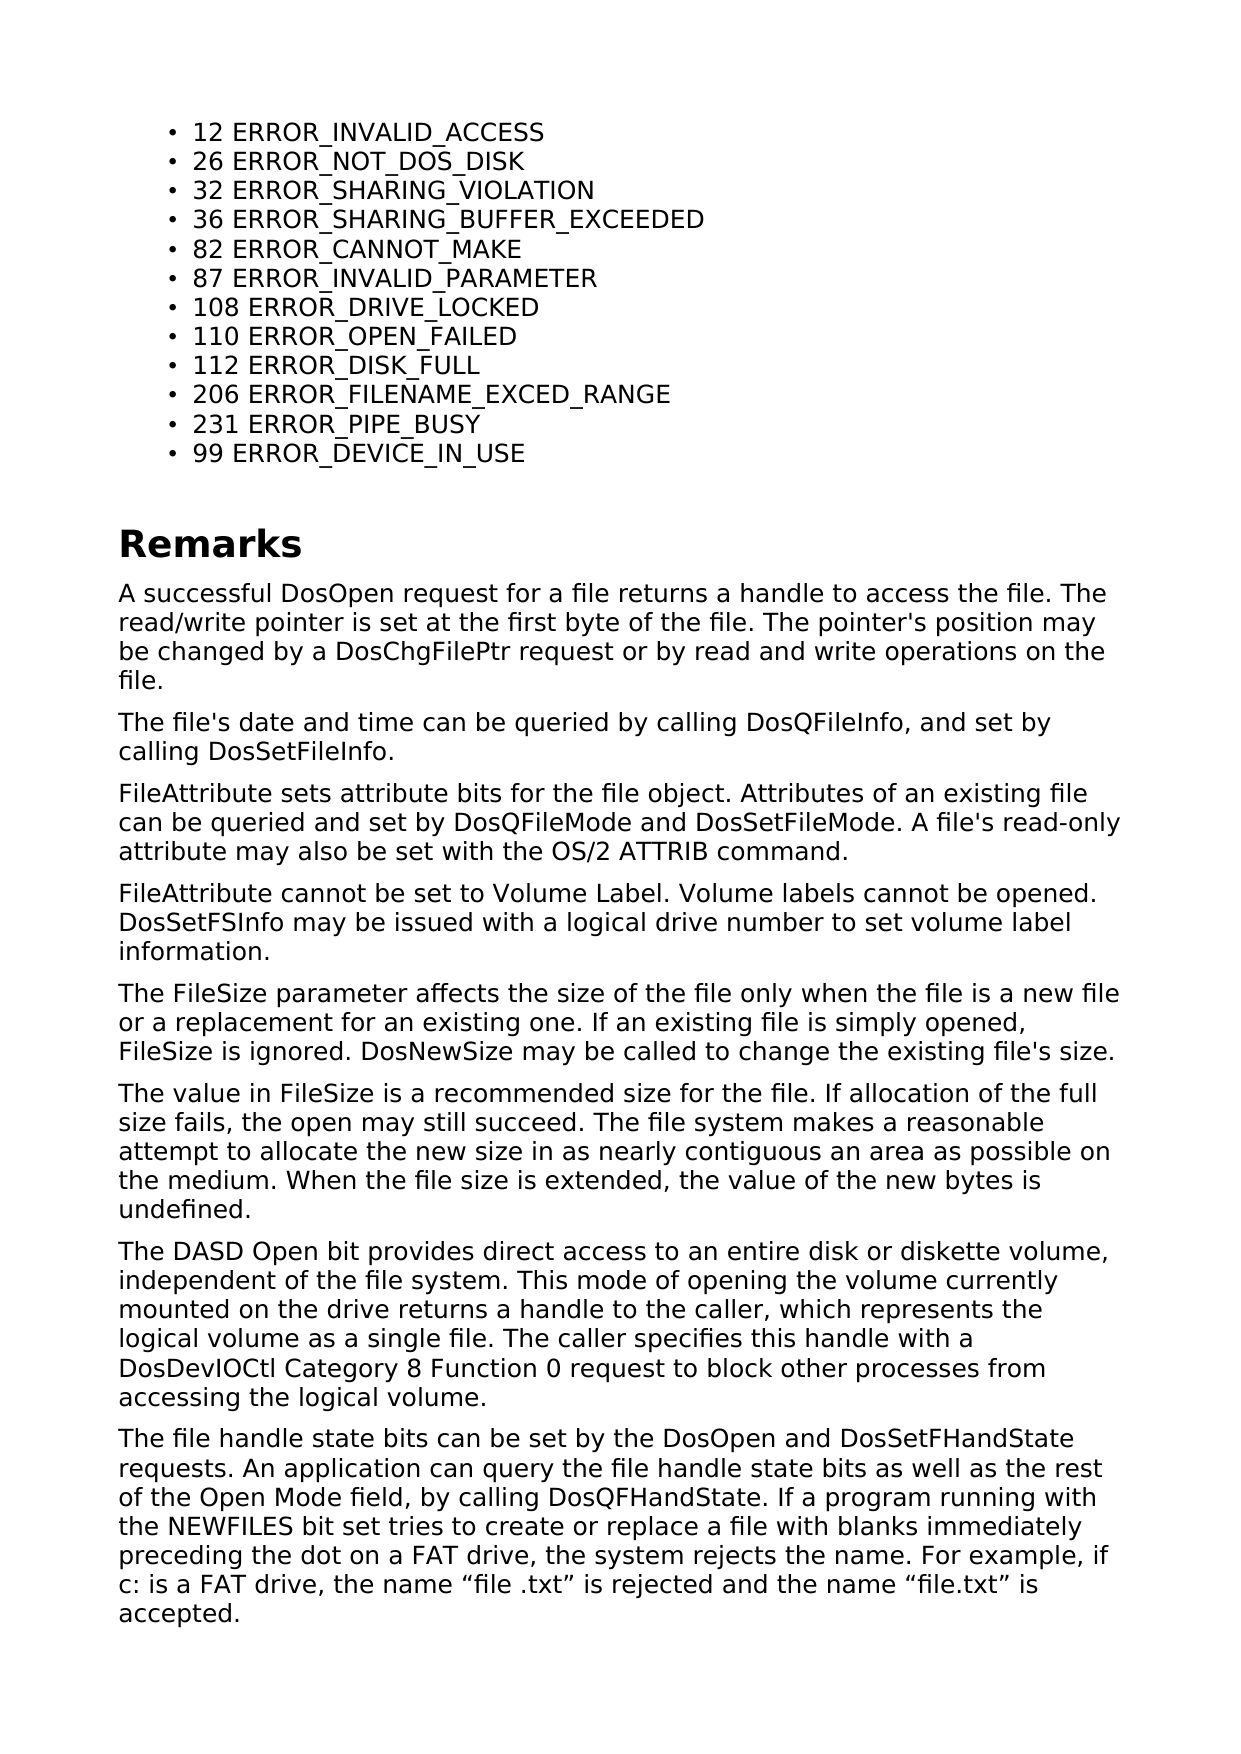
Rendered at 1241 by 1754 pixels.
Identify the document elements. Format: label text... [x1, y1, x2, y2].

list 112 ERROR_DISK_FULL [177, 351, 1122, 381]
list 82 ERROR_CANNOT_MAKE [177, 235, 1122, 264]
list 32 ERROR_SHARING_VIOLATION [177, 176, 1122, 206]
text The file handle state bits can be set by the DosOpen and DosSetFHandState requests. An application can query the file handle state bits as well as the rest of the Open Mode field, by calling DosQFHandState. If a program running with the NEWFILES bit set tries to create or replace a file with blanks immediately preceding the dot on a FAT drive, the system rejects the name. For example, if c: is a FAT drive, the name “file .txt” is rejected and the name “file.txt” is accepted. [118, 1424, 1122, 1629]
text The FileSize parameter affects the size of the file only when the file is a new file or a replacement for an existing one. If an existing file is simply opened, FileSize is ignored. DosNewSize may be called to change the existing file's size. [118, 979, 1122, 1066]
list 99 ERROR_DEVICE_IN_USE [177, 439, 1122, 468]
text A successful DosOpen request for a file returns a handle to access the file. The read/write pointer is set at the first byte of the file. The pointer's position may be changed by a DosChgFilePtr request or by read and write operations on the file. [118, 579, 1122, 695]
list 108 ERROR_DRIVE_LOCKED [177, 293, 1122, 322]
text The value in FileSize is a recommended size for the file. If allocation of the full size fails, the open may still succeed. The file system makes a reasonable attempt to allocate the new size in as nearly contiguous an area as possible on the medium. When the file size is extended, the value of the new bytes is undefined. [118, 1079, 1122, 1224]
list 110 ERROR_OPEN_FAILED [177, 322, 1122, 351]
list 36 ERROR_SHARING_BUFFER_EXCEEDED [177, 206, 1122, 235]
list 231 ERROR_PIPE_BUSY [177, 410, 1122, 439]
list 206 ERROR_FILENAME_EXCED_RANGE [177, 381, 1122, 410]
list 87 ERROR_INVALID_PARAMETER [177, 264, 1122, 293]
list 12 ERROR_INVALID_ACCESS [177, 118, 1122, 147]
text The DASD Open bit provides direct access to an entire disk or diskette volume, independent of the file system. This mode of opening the volume currently mounted on the drive returns a handle to the caller, which represents the logical volume as a single file. The caller specifies this handle with a DosDevIOCtl Category 8 Function 0 request to block other processes from accessing the logical volume. [118, 1237, 1122, 1412]
text The file's date and time can be queried by calling DosQFileInfo, and set by calling DosSetFileInfo. [118, 708, 1122, 766]
text FileAttribute cannot be set to Volume Label. Volume labels cannot be opened. DosSetFSInfo may be issued with a logical drive number to set volume label information. [118, 879, 1122, 966]
text FileAttribute sets attribute bits for the file object. Attributes of an existing file can be queried and set by DosQFileMode and DosSetFileMode. A file's read-only attribute may also be set with the OS/2 ATTRIB command. [118, 779, 1122, 866]
subtitle Remarks [118, 523, 1122, 566]
list 26 ERROR_NOT_DOS_DISK [177, 147, 1122, 176]
